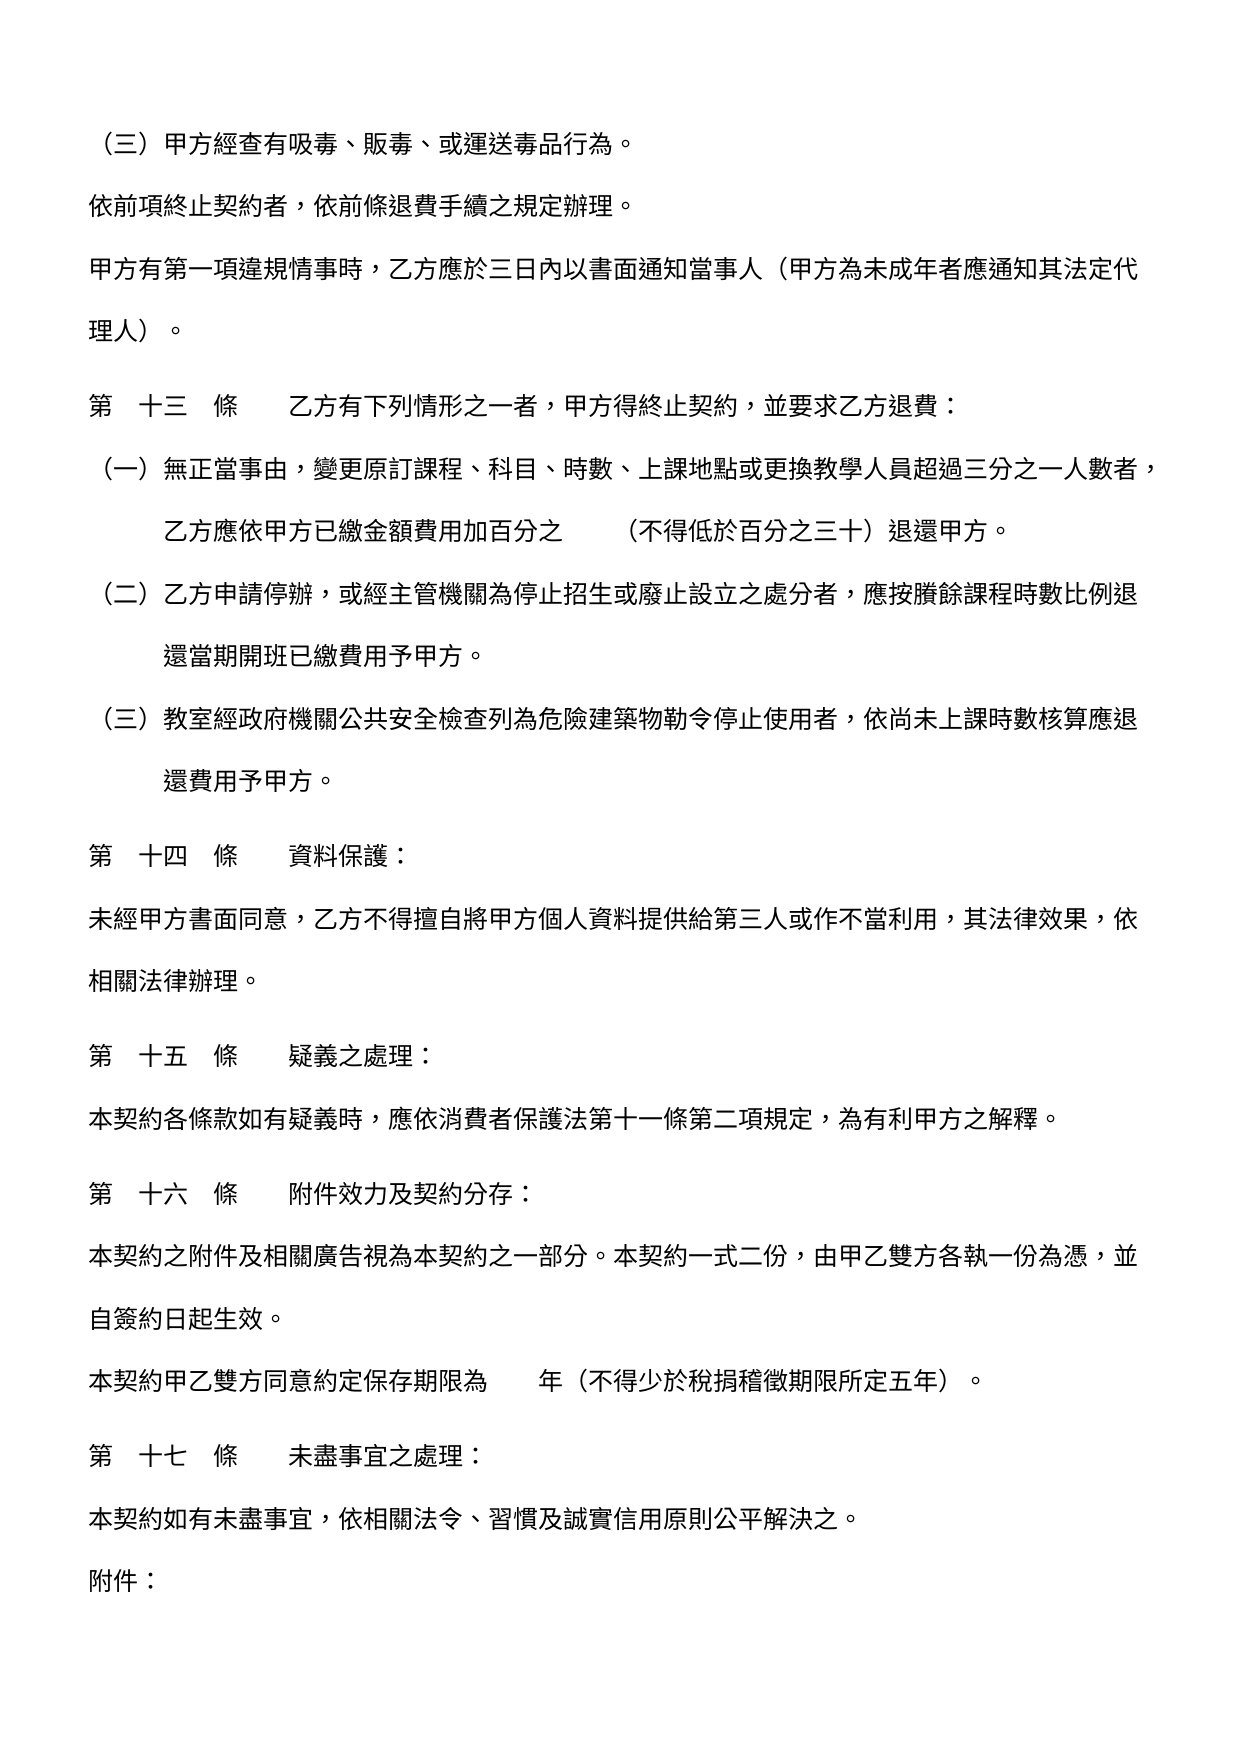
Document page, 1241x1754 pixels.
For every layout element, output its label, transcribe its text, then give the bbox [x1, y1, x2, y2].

text 第 十七 條 未盡事宜之處理： [89, 1413, 1152, 1476]
text 第 十六 條 附件效力及契約分存： [89, 1151, 1152, 1213]
text （三）甲方經查有吸毒、販毒、或運送毒品行為。 [89, 101, 1152, 163]
text 第 十三 條 乙方有下列情形之一者，甲方得終止契約，並要求乙方退費： [89, 363, 1152, 426]
text 本契約之附件及相關廣告視為本契約之一部分。本契約一式二份，由甲乙雙方各執一份為憑，並自簽約日起生效。 [89, 1213, 1152, 1338]
text （一）無正當事由，變更原訂課程、科目、時數、上課地點或更換教學人員超過三分之一人數者，乙方應依甲方已繳金額費用加百分之 （不得低於百分之三十）退還甲方。 [89, 426, 1152, 551]
text 未經甲方書面同意，乙方不得擅自將甲方個人資料提供給第三人或作不當利用，其法律效果，依相關法律辦理。 [89, 876, 1152, 1001]
text 本契約如有未盡事宜，依相關法令、習慣及誠實信用原則公平解決之。 [89, 1476, 1152, 1538]
text 本契約各條款如有疑義時，應依消費者保護法第十一條第二項規定，為有利甲方之解釋。 [89, 1076, 1152, 1138]
text 本契約甲乙雙方同意約定保存期限為 年（不得少於稅捐稽徵期限所定五年）。 [89, 1338, 1152, 1401]
text 甲方有第一項違規情事時，乙方應於三日內以書面通知當事人（甲方為未成年者應通知其法定代理人）。 [89, 226, 1152, 351]
text 第 十四 條 資料保護： [89, 813, 1152, 876]
text 第 十五 條 疑義之處理： [89, 1013, 1152, 1076]
text （二）乙方申請停辦，或經主管機關為停止招生或廢止設立之處分者，應按賸餘課程時數比例退還當期開班已繳費用予甲方。 [89, 551, 1152, 676]
text 依前項終止契約者，依前條退費手續之規定辦理。 [89, 163, 1152, 226]
text （三）教室經政府機關公共安全檢查列為危險建築物勒令停止使用者，依尚未上課時數核算應退還費用予甲方。 [89, 676, 1152, 801]
text 附件： [89, 1538, 1152, 1601]
